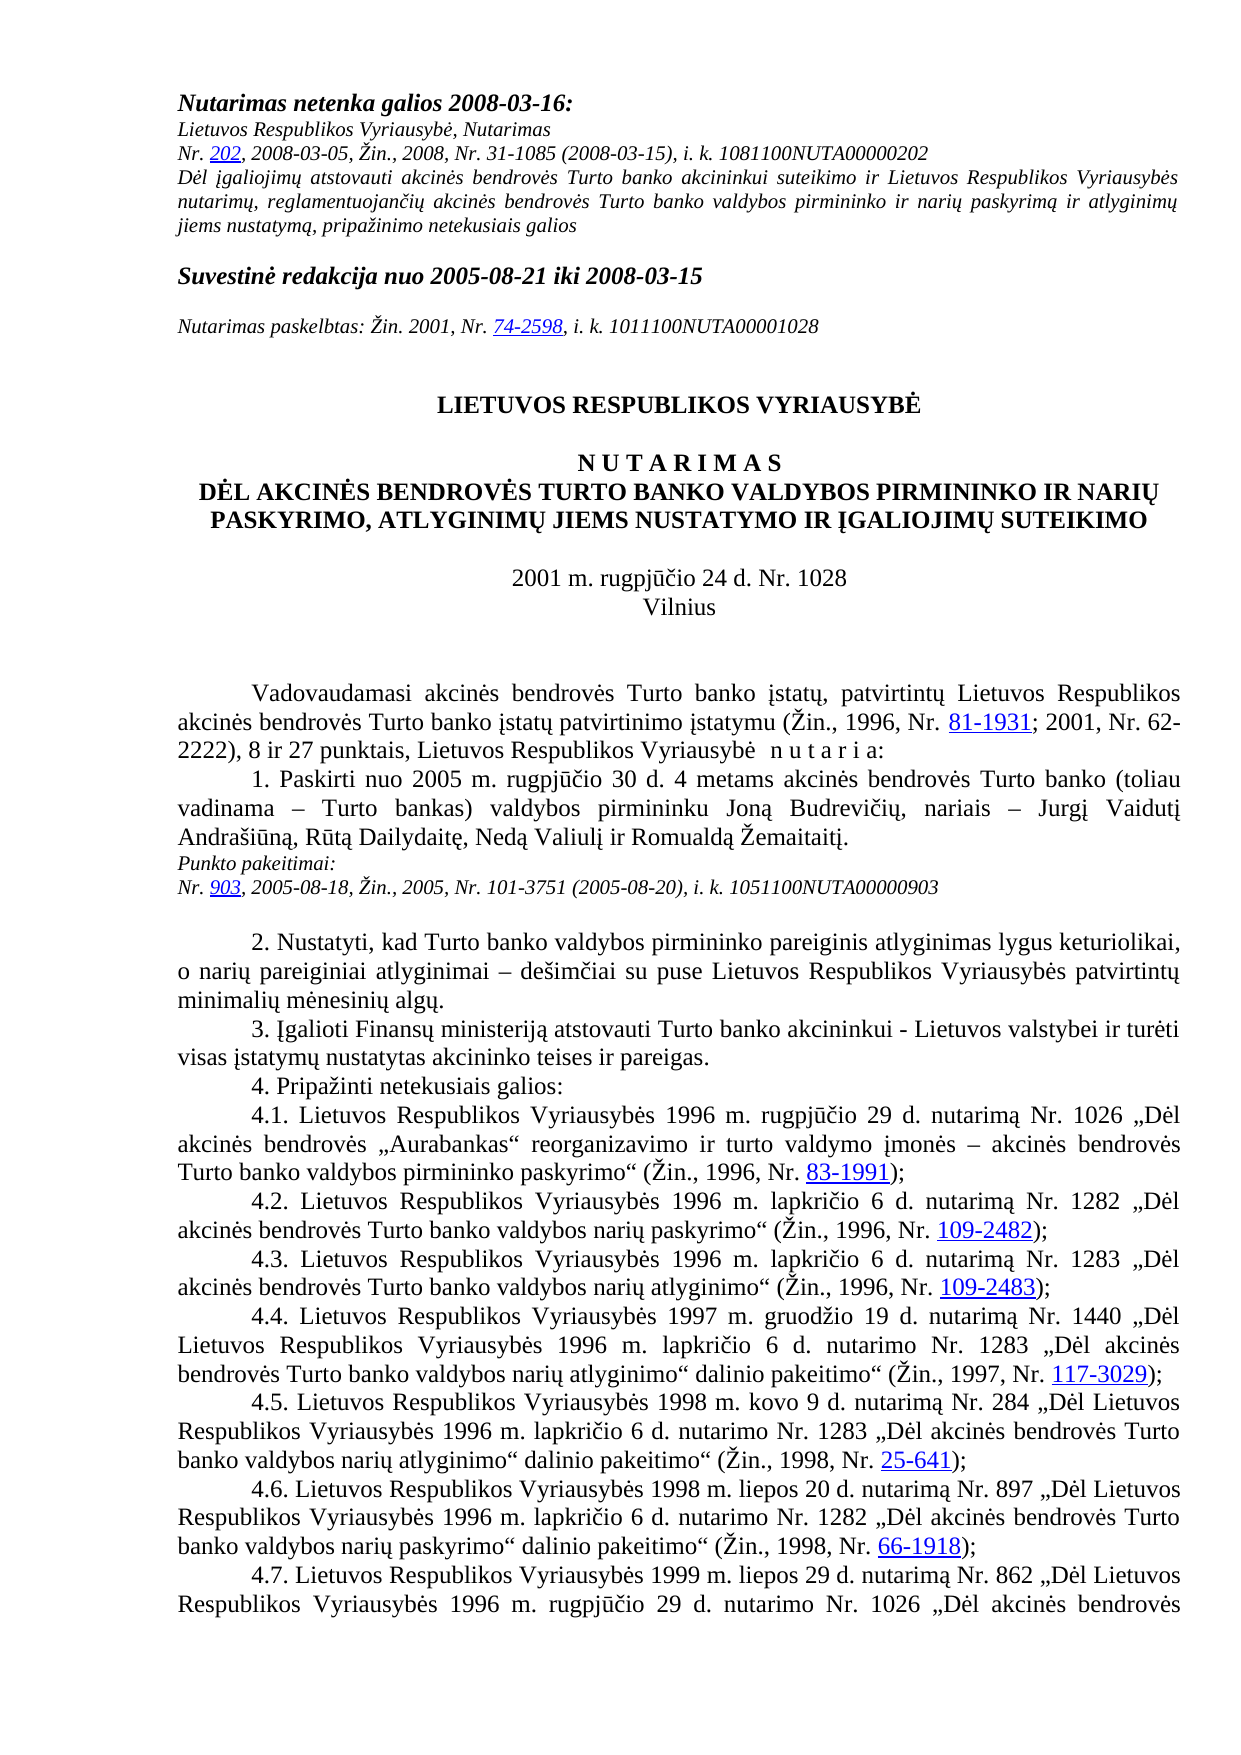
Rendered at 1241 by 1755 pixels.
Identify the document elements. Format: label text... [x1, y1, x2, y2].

text Vilnius [177, 592, 1181, 621]
text 4.5. Lietuvos Respublikos Vyriausybės 1998 m. kovo 9 d. nutarimą Nr. 284 „Dėl Lietuvos Respublikos Vyriausybės 1996 m. lapkričio 6 d. nutarimo Nr. 1283 „Dėl akcinės bendrovės Turto banko valdybos narių atlyginimo“ dalinio pakeitimo“ (Žin., 1998, Nr. 25-641); [177, 1387, 1181, 1474]
text 4.4. Lietuvos Respublikos Vyriausybės 1997 m. gruodžio 19 d. nutarimą Nr. 1440 „Dėl Lietuvos Respublikos Vyriausybės 1996 m. lapkričio 6 d. nutarimo Nr. 1283 „Dėl akcinės bendrovės Turto banko valdybos narių atlyginimo“ dalinio pakeitimo“ (Žin., 1997, Nr. 117-3029); [177, 1301, 1181, 1387]
text LIETUVOS RESPUBLIKOS VYRIAUSYBĖ [177, 391, 1181, 419]
text 4.1. Lietuvos Respublikos Vyriausybės 1996 m. rugpjūčio 29 d. nutarimą Nr. 1026 „Dėl akcinės bendrovės „Aurabankas“ reorganizavimo ir turto valdymo įmonės – akcinės bendrovės Turto banko valdybos pirmininko paskyrimo“ (Žin., 1996, Nr. 83-1991); [177, 1100, 1181, 1186]
text Dėl įgaliojimų atstovauti akcinės bendrovės Turto banko akcininkui suteikimo ir Lietuvos Respublikos Vyriausybės nutarimų, reglamentuojančių akcinės bendrovės Turto banko valdybos pirmininko ir narių paskyrimą ir atlyginimų jiems nustatymą, pripažinimo netekusiais galios [177, 165, 1181, 237]
text 4.3. Lietuvos Respublikos Vyriausybės 1996 m. lapkričio 6 d. nutarimą Nr. 1283 „Dėl akcinės bendrovės Turto banko valdybos narių atlyginimo“ (Žin., 1996, Nr. 109-2483); [177, 1244, 1181, 1301]
text 2. Nustatyti, kad Turto banko valdybos pirmininko pareiginis atlyginimas lygus keturiolikai, o narių pareiginiai atlyginimai – dešimčiai su puse Lietuvos Respublikos Vyriausybės patvirtintų minimalių mėnesinių algų. [177, 927, 1181, 1014]
text Nutarimas netenka galios 2008-03-16: [177, 88, 1181, 117]
text Vadovaudamasi akcinės bendrovės Turto banko įstatų, patvirtintų Lietuvos Respublikos akcinės bendrovės Turto banko įstatų patvirtinimo įstatymu (Žin., 1996, Nr. 81-1931; 2001, Nr. 62-2222), 8 ir 27 punktais, Lietuvos Respublikos Vyriausybė nutaria: [177, 678, 1181, 764]
text DĖL AKCINĖS BENDROVĖS TURTO BANKO VALDYBOS PIRMININKO IR NARIŲ PASKYRIMO, ATLYGINIMŲ JIEMS NUSTATYMO IR ĮGALIOJIMŲ SUTEIKIMO [177, 477, 1181, 534]
text Suvestinė redakcija nuo 2005-08-21 iki 2008-03-15 [177, 261, 1181, 290]
text Punkto pakeitimai: [177, 851, 1181, 875]
text Nr. 903, 2005-08-18, Žin., 2005, Nr. 101-3751 (2005-08-20), i. k. 1051100NUTA00000903 [177, 875, 1181, 899]
text 4.7. Lietuvos Respublikos Vyriausybės 1999 m. liepos 29 d. nutarimą Nr. 862 „Dėl Lietuvos Respublikos Vyriausybės 1996 m. rugpjūčio 29 d. nutarimo Nr. 1026 „Dėl akcinės bendrovės [177, 1560, 1181, 1617]
text N U T A R I M A S [177, 448, 1181, 477]
text 3. Įgalioti Finansų ministeriją atstovauti Turto banko akcininkui - Lietuvos valstybei ir turėti visas įstatymų nustatytas akcininko teises ir pareigas. [177, 1014, 1181, 1071]
text 1. Paskirti nuo 2005 m. rugpjūčio 30 d. 4 metams akcinės bendrovės Turto banko (toliau vadinama – Turto bankas) valdybos pirmininku Joną Budrevičių, nariais – Jurgį Vaidutį Andrašiūną, Rūtą Dailydaitę, Nedą Valiulį ir Romualdą Žemaitaitį. [177, 764, 1181, 851]
text Nr. 202, 2008-03-05, Žin., 2008, Nr. 31-1085 (2008-03-15), i. k. 1081100NUTA00000202 [177, 141, 1181, 165]
text 4. Pripažinti netekusiais galios: [177, 1071, 1181, 1100]
text Nutarimas paskelbtas: Žin. 2001, Nr. 74-2598, i. k. 1011100NUTA00001028 [177, 314, 1181, 338]
text Lietuvos Respublikos Vyriausybė, Nutarimas [177, 117, 1181, 141]
text 2001 m. rugpjūčio 24 d. Nr. 1028 [177, 563, 1181, 592]
text 4.2. Lietuvos Respublikos Vyriausybės 1996 m. lapkričio 6 d. nutarimą Nr. 1282 „Dėl akcinės bendrovės Turto banko valdybos narių paskyrimo“ (Žin., 1996, Nr. 109-2482); [177, 1186, 1181, 1244]
text 4.6. Lietuvos Respublikos Vyriausybės 1998 m. liepos 20 d. nutarimą Nr. 897 „Dėl Lietuvos Respublikos Vyriausybės 1996 m. lapkričio 6 d. nutarimo Nr. 1282 „Dėl akcinės bendrovės Turto banko valdybos narių paskyrimo“ dalinio pakeitimo“ (Žin., 1998, Nr. 66-1918); [177, 1474, 1181, 1560]
